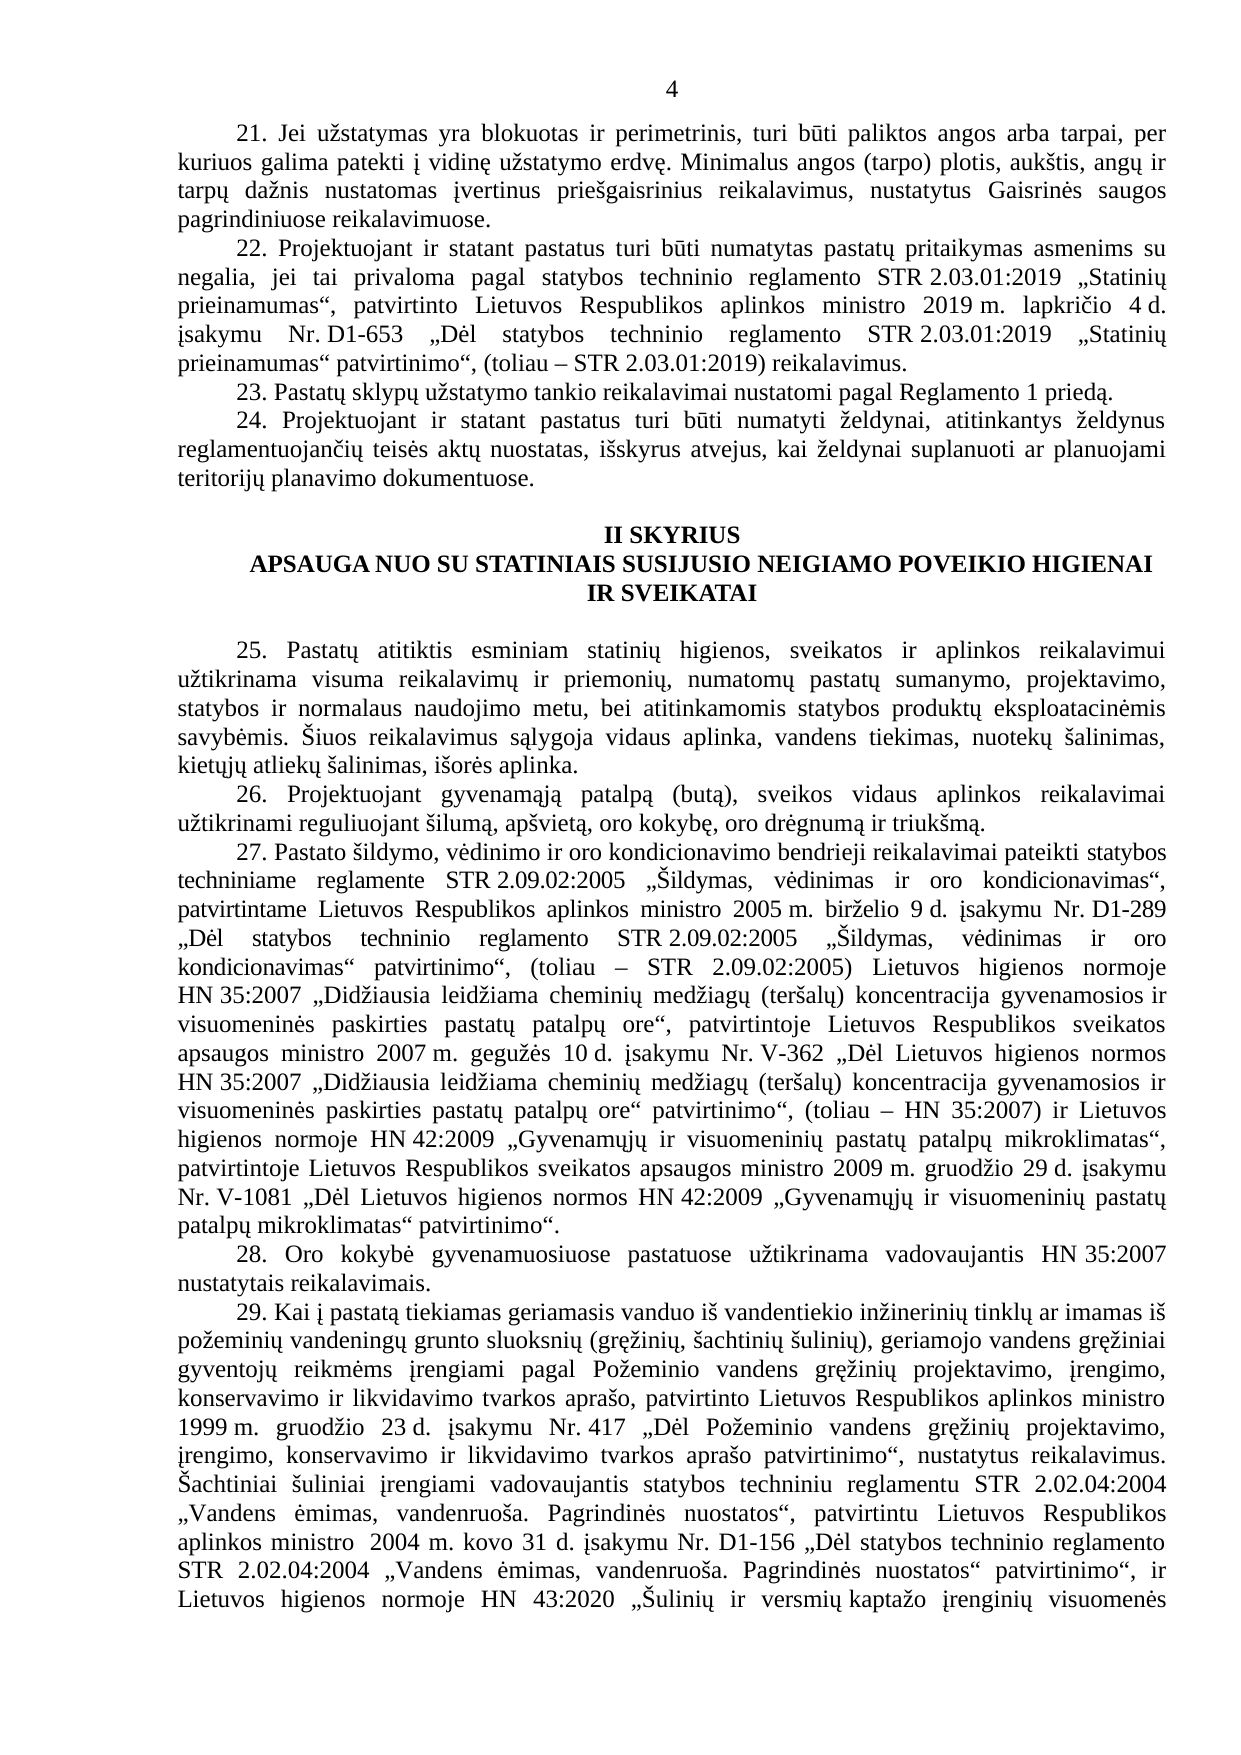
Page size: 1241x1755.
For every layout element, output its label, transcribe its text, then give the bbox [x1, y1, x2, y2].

text II SKYRIUS [177, 521, 1166, 549]
text 29. Kai į pastatą tiekiamas geriamasis vanduo iš vandentiekio inžinerinių tinklų ar imamas iš požeminių vandeningų grunto sluoksnių (gręžinių, šachtinių šulinių), geriamojo vandens gręžiniai gyventojų reikmėms įrengiami pagal Požeminio vandens gręžinių projektavimo, įrengimo, konservavimo ir likvidavimo tvarkos aprašo, patvirtinto Lietuvos Respublikos aplinkos ministro 1999 m. gruodžio 23 d. įsakymu Nr. 417 „Dėl Požeminio vandens gręžinių projektavimo, įrengimo, konservavimo ir likvidavimo tvarkos aprašo patvirtinimo“, nustatytus reikalavimus. Šachtiniai šuliniai įrengiami vadovaujantis statybos techniniu reglamentu STR 2.02.04:2004 „Vandens ėmimas, vandenruoša. Pagrindinės nuostatos“, patvirtintu Lietuvos Respublikos aplinkos ministro 2004 m. kovo 31 d. įsakymu Nr. D1-156 „Dėl statybos techninio reglamento STR 2.02.04:2004 „Vandens ėmimas, vandenruoša. Pagrindinės nuostatos“ patvirtinimo“, ir Lietuvos higienos normoje HN 43:2020 „Šulinių ir versmių kaptažo įrenginių visuomenės [177, 1297, 1166, 1613]
text 27. Pastato šildymo, vėdinimo ir oro kondicionavimo bendrieji reikalavimai pateikti statybos techniniame reglamente STR 2.09.02:2005 „Šildymas, vėdinimas ir oro kondicionavimas“, patvirtintame Lietuvos Respublikos aplinkos ministro 2005 m. birželio 9 d. įsakymu Nr. D1-289 „Dėl statybos techninio reglamento STR 2.09.02:2005 „Šildymas, vėdinimas ir oro kondicionavimas“ patvirtinimo“, (toliau – STR 2.09.02:2005) Lietuvos higienos normoje HN 35:2007 „Didžiausia leidžiama cheminių medžiagų (teršalų) koncentracija gyvenamosios ir visuomeninės paskirties pastatų patalpų ore“, patvirtintoje Lietuvos Respublikos sveikatos apsaugos ministro 2007 m. gegužės 10 d. įsakymu Nr. V-362 „Dėl Lietuvos higienos normos HN 35:2007 „Didžiausia leidžiama cheminių medžiagų (teršalų) koncentracija gyvenamosios ir visuomeninės paskirties pastatų patalpų ore“ patvirtinimo“, (toliau – HN 35:2007) ir Lietuvos higienos normoje HN 42:2009 „Gyvenamųjų ir visuomeninių pastatų patalpų mikroklimatas“, patvirtintoje Lietuvos Respublikos sveikatos apsaugos ministro 2009 m. gruodžio 29 d. įsakymu Nr. V-1081 „Dėl Lietuvos higienos normos HN 42:2009 „Gyvenamųjų ir visuomeninių pastatų patalpų mikroklimatas“ patvirtinimo“. [177, 837, 1166, 1239]
text 26. Projektuojant gyvenamąją patalpą (butą), sveikos vidaus aplinkos reikalavimai užtikrinami reguliuojant šilumą, apšvietą, oro kokybę, oro drėgnumą ir triukšmą. [177, 779, 1166, 837]
text 22. Projektuojant ir statant pastatus turi būti numatytas pastatų pritaikymas asmenims su negalia, jei tai privaloma pagal statybos techninio reglamento STR 2.03.01:2019 „Statinių prieinamumas“, patvirtinto Lietuvos Respublikos aplinkos ministro 2019 m. lapkričio 4 d. įsakymu Nr. D1-653 „Dėl statybos techninio reglamento STR 2.03.01:2019 „Statinių prieinamumas“ patvirtinimo“, (toliau – STR 2.03.01:2019) reikalavimus. [177, 233, 1166, 377]
text 21. Jei užstatymas yra blokuotas ir perimetrinis, turi būti paliktos angos arba tarpai, per kuriuos galima patekti į vidinę užstatymo erdvę. Minimalus angos (tarpo) plotis, aukštis, angų ir tarpų dažnis nustatomas įvertinus priešgaisrinius reikalavimus, nustatytus Gaisrinės saugos pagrindiniuose reikalavimuose. [177, 118, 1166, 233]
text 25. Pastatų atitiktis esminiam statinių higienos, sveikatos ir aplinkos reikalavimui užtikrinama visuma reikalavimų ir priemonių, numatomų pastatų sumanymo, projektavimo, statybos ir normalaus naudojimo metu, bei atitinkamomis statybos produktų eksploatacinėmis savybėmis. Šiuos reikalavimus sąlygoja vidaus aplinka, vandens tiekimas, nuotekų šalinimas, kietųjų atliekų šalinimas, išorės aplinka. [177, 636, 1166, 779]
subtitle APSAUGA NUO SU STATINIAIS SUSIJUSIO NEIGIAMO POVEIKIO HIGIENAI IR SVEIKATAI [177, 549, 1166, 636]
text 28. Oro kokybė gyvenamuosiuose pastatuose užtikrinama vadovaujantis HN 35:2007 nustatytais reikalavimais. [177, 1239, 1166, 1297]
text 23. Pastatų sklypų užstatymo tankio reikalavimai nustatomi pagal Reglamento 1 priedą. [177, 377, 1166, 406]
text 24. Projektuojant ir statant pastatus turi būti numatyti želdynai, atitinkantys želdynus reglamentuojančių teisės aktų nuostatas, išskyrus atvejus, kai želdynai suplanuoti ar planuojami teritorijų planavimo dokumentuose. [177, 406, 1166, 492]
